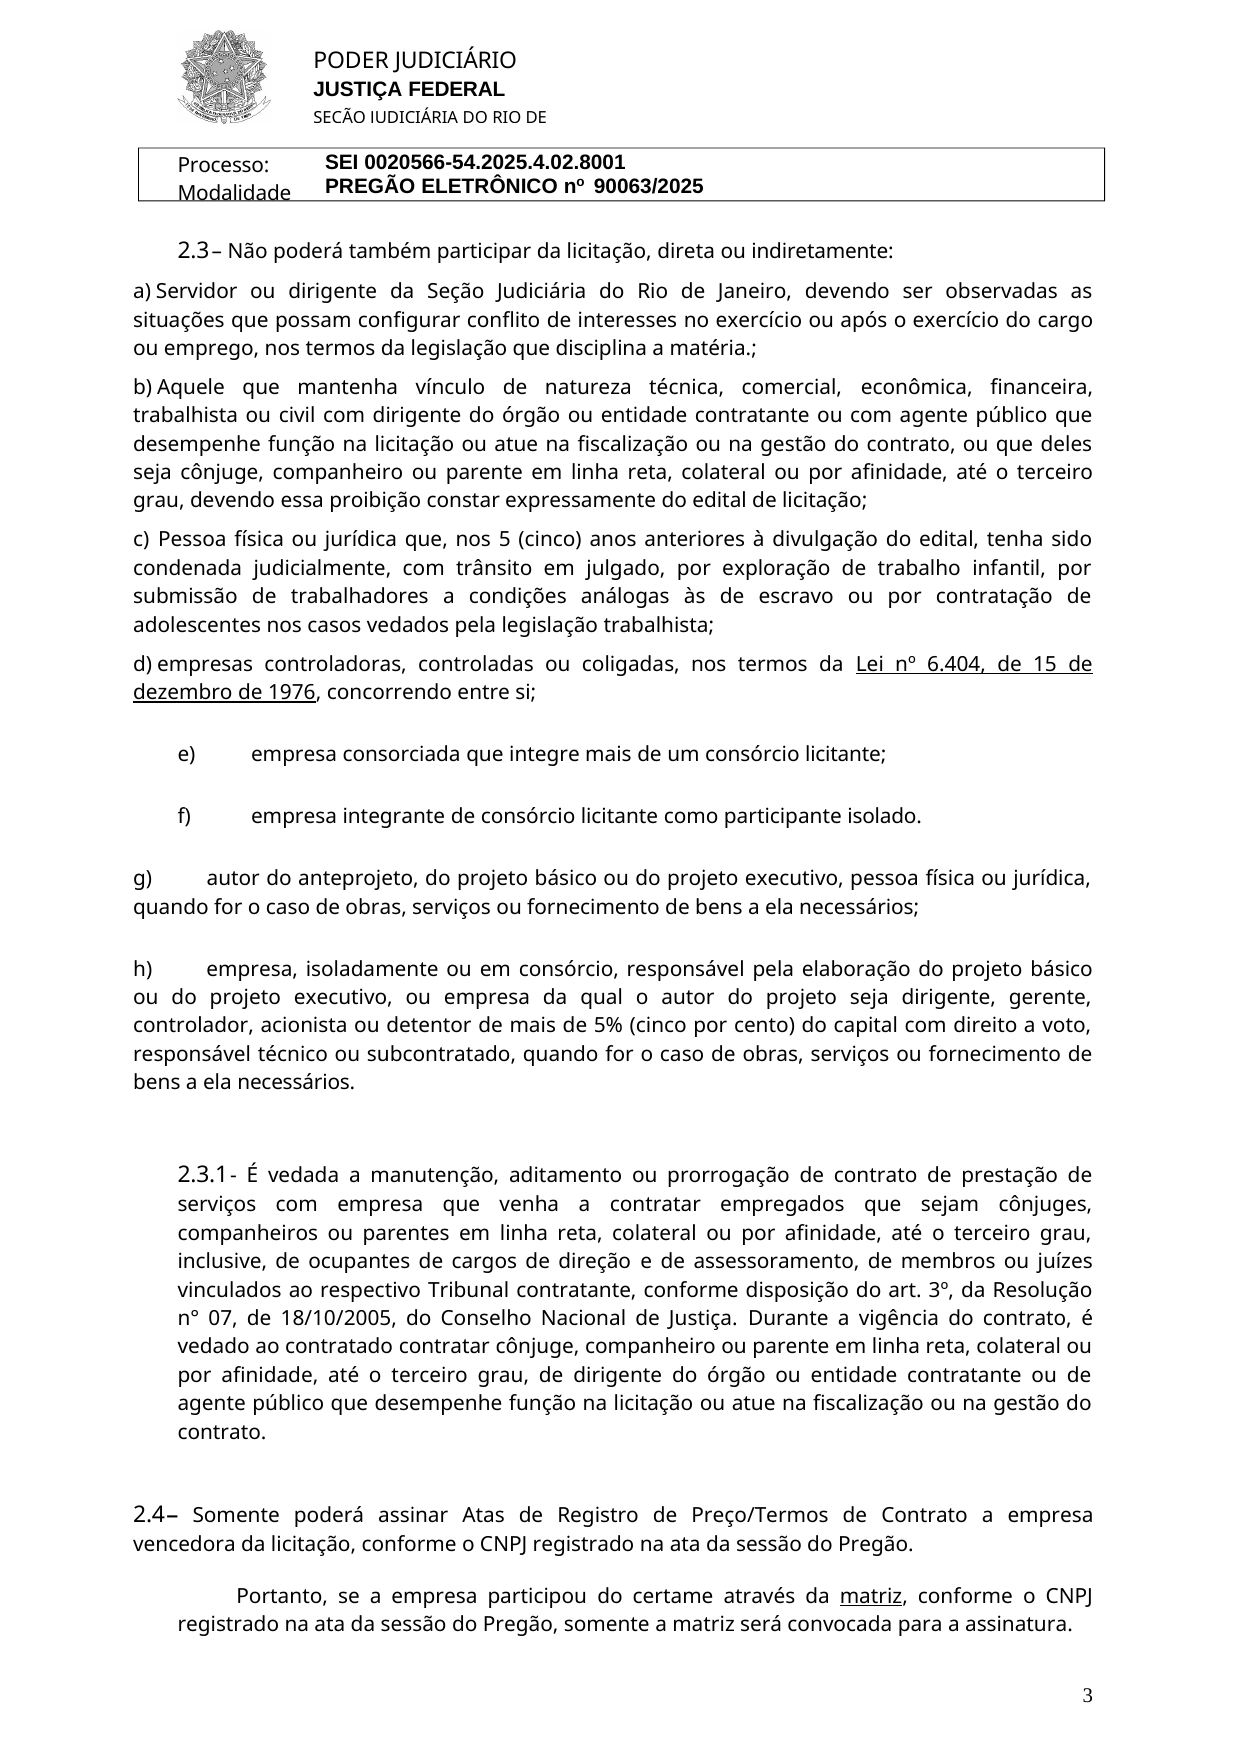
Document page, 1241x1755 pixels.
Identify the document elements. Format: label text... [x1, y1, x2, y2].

list empresa, isoladamente ou em consórcio, responsável pela elaboração do projeto básico ou do projeto executivo, ou empresa da qual o autor do projeto seja dirigente, gerente, controlador, acionista ou detentor de mais de 5% (cinco por cento) do capital com direito a voto, responsável técnico ou subcontratado, quando for o caso de obras, serviços ou fornecimento de bens a ela necessários. [133, 954, 1093, 1096]
list - É vedada a manutenção, aditamento ou prorrogação de contrato de prestação de serviços com empresa que venha a contratar empregados que sejam cônjuges, companheiros ou parentes em linha reta, colateral ou por afinidade, até o terceiro grau, inclusive, de ocupantes de cargos de direção e de assessoramento, de membros ou juízes vinculados ao respectivo Tribunal contratante, conforme disposição do art. 3º, da Resolução n° 07, de 18/10/2005, do Conselho Nacional de Justiça. Durante a vigência do contrato, é vedado ao contratado contratar cônjuge, companheiro ou parente em linha reta, colateral ou por afinidade, até o terceiro grau, de dirigente do órgão ou entidade contratante ou de agente público que desempenhe função na licitação ou atue na fiscalização ou na gestão do contrato. [177, 1158, 1093, 1445]
list Servidor ou dirigente da Seção Judiciária do Rio de Janeiro, devendo ser observadas as situações que possam configurar conflito de interesses no exercício ou após o exercício do cargo ou emprego, nos termos da legislação que disciplina a matéria.; [133, 276, 1093, 362]
list empresas controladoras, controladas ou coligadas, nos termos da Lei nº 6.404, de 15 de dezembro de 1976, concorrendo entre si; [133, 649, 1093, 706]
list Pessoa física ou jurídica que, nos 5 (cinco) anos anteriores à divulgação do edital, tenha sido condenada judicialmente, com trânsito em julgado, por exploração de trabalho infantil, por submissão de trabalhadores a condições análogas às de escravo ou por contratação de adolescentes nos casos vedados pela legislação trabalhista; [133, 524, 1093, 638]
text Portanto, se a empresa participou do certame através da matriz, conforme o CNPJ registrado na ata da sessão do Pregão, somente a matriz será convocada para a assinatura. [177, 1581, 1093, 1638]
list empresa consorciada que integre mais de um consórcio licitante; [177, 739, 1137, 768]
list Aquele que mantenha vínculo de natureza técnica, comercial, econômica, financeira, trabalhista ou civil com dirigente do órgão ou entidade contratante ou com agente público que desempenhe função na licitação ou atue na fiscalização ou na gestão do contrato, ou que deles seja cônjuge, companheiro ou parente em linha reta, colateral ou por afinidade, até o terceiro grau, devendo essa proibição constar expressamente do edital de licitação; [133, 372, 1093, 514]
list – Não poderá também participar da licitação, direta ou indiretamente: [177, 234, 1137, 266]
list autor do anteprojeto, do projeto básico ou do projeto executivo, pessoa física ou jurídica, quando for o caso de obras, serviços ou fornecimento de bens a ela necessários; [133, 863, 1093, 920]
list – Somente poderá assinar Atas de Registro de Preço/Termos de Contrato a empresa vencedora da licitação, conforme o CNPJ registrado na ata da sessão do Pregão. [133, 1497, 1093, 1557]
list empresa integrante de consórcio licitante como participante isolado. [177, 801, 1137, 830]
